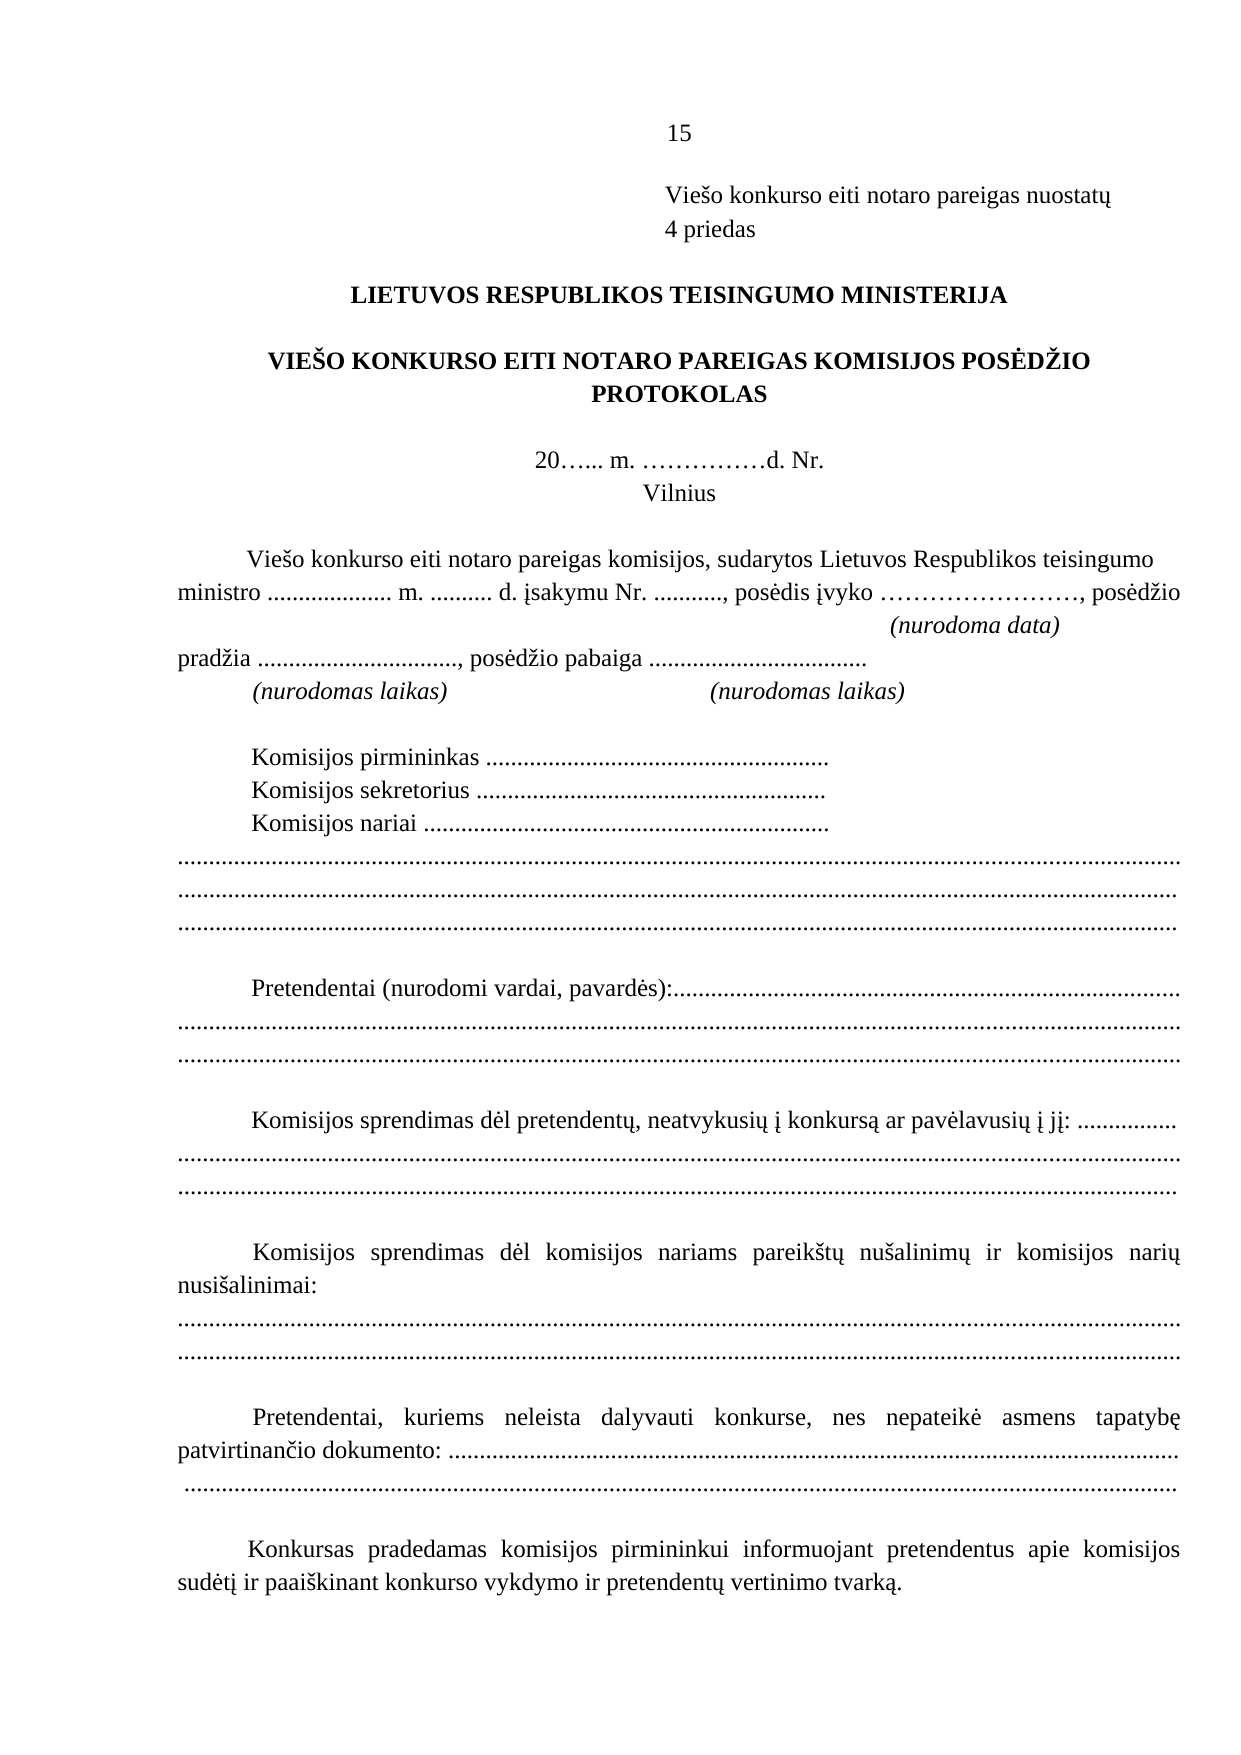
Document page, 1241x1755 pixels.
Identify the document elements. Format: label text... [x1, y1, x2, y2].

text pradžia ................................, posėdžio pabaiga ................................... [177, 643, 1181, 672]
text ................................................................................................................................................................ [177, 907, 1181, 936]
text Vilnius [177, 478, 1181, 507]
text Komisijos pirmininkas ....................................................... [177, 742, 1181, 771]
text ....................... [177, 1006, 1181, 1035]
text 4 priedas [664, 214, 1181, 242]
text 20…... m. ……………d. Nr. [177, 445, 1181, 473]
text ................ [177, 841, 1181, 870]
text ................ [177, 1138, 1181, 1167]
text ................ [177, 1039, 1181, 1068]
text Komisijos sprendimas dėl pretendentų, neatvykusių į konkursą ar pavėlavusių į jį: ................ [177, 1105, 1181, 1134]
text Viešo konkurso eiti notaro pareigas nuostatų [664, 181, 1181, 209]
text Komisijos nariai ................................................................. [177, 808, 1181, 837]
text ....................... [177, 1303, 1181, 1332]
text (nurodoma data) [177, 610, 1181, 639]
text Komisijos sekretorius ........................................................ [177, 775, 1181, 804]
text Komisijos sprendimas dėl komisijos nariams pareikštų nušalinimų ir komisijos narių nusišalinimai: [177, 1237, 1181, 1299]
text Viešo konkurso eiti notaro pareigas komisijos, sudarytos Lietuvos Respublikos teisingumo [177, 544, 1181, 573]
text (nurodomas laikas) (nurodomas laikas) [177, 676, 1181, 705]
text VIEŠO KONKURSO EITI NOTARO PAREIGAS KOMISIJOS POSĖDŽIO PROTOKOLAS [177, 346, 1181, 407]
text ................ [177, 1336, 1181, 1365]
text Konkursas pradedamas komisijos pirmininkui informuojant pretendentus apie komisijos sudėtį ir paaiškinant konkurso vykdymo ir pretendentų vertinimo tvarką. [177, 1534, 1181, 1596]
text ............................................................................................................................................................... [177, 1468, 1181, 1497]
text Pretendentai, kuriems neleista dalyvauti konkurse, nes nepateikė asmens tapatybę patvirtinančio dokumento: ..................................................................................................................... [177, 1402, 1181, 1464]
text ministro .................... m. .......... d. įsakymu Nr. ..........., posėdis įvyko ……………………, posėdžio [177, 577, 1181, 606]
text Pretendentai (nurodomi vardai, pavardės): [177, 973, 1181, 1002]
text LIETUVOS RESPUBLIKOS TEISINGUMO MINISTERIJA [177, 280, 1181, 308]
text ................................................................................................................................................................ [177, 1171, 1181, 1200]
text ................................................................................................................................................................ [177, 874, 1181, 903]
